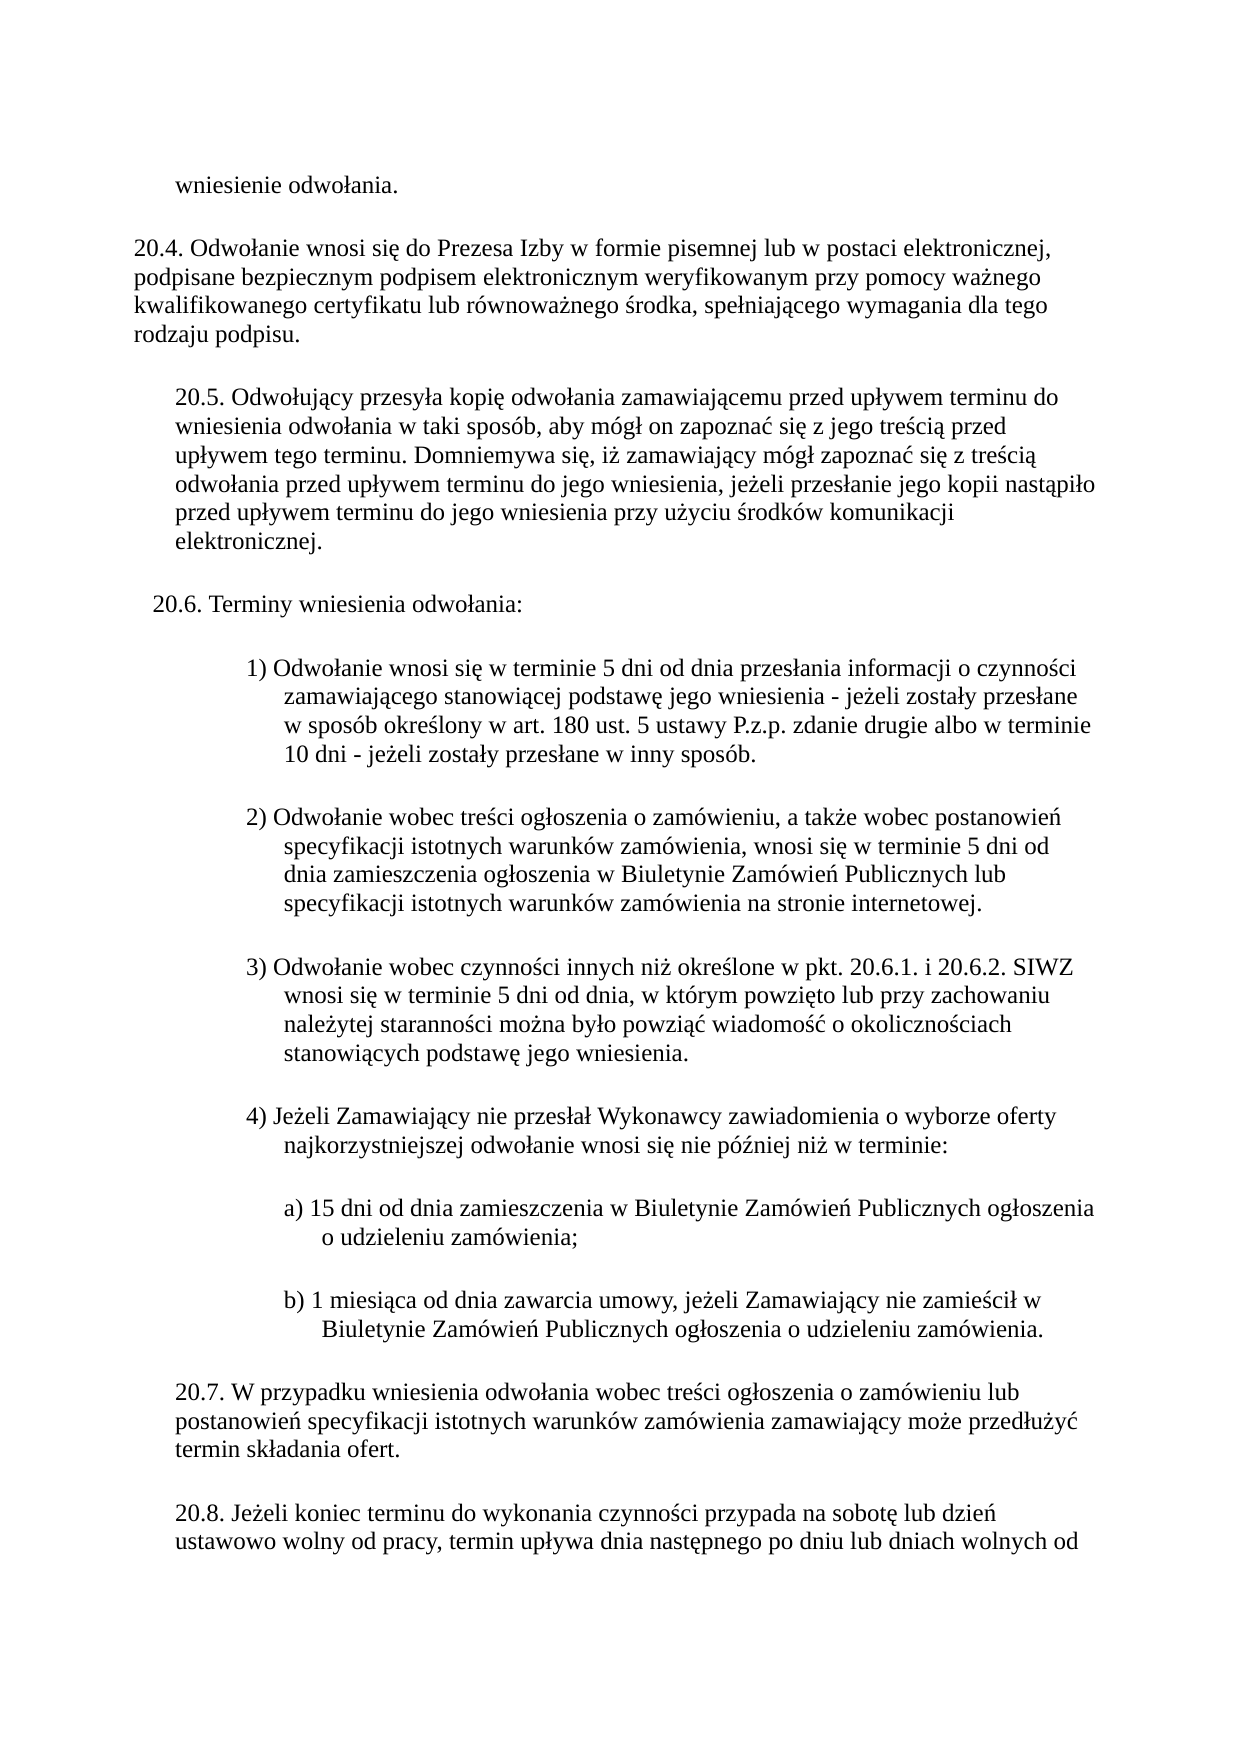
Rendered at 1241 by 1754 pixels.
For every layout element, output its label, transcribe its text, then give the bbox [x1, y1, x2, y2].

table_cell 20.5. Odwołujący przesyła kopię odwołania zamawiającemu przed upływem terminu do wniesienia odwołania w taki sposób, aby mógł on zapoznać się z jego treścią przed upływem tego terminu. Domniemywa się, iż zamawiający mógł zapoznać się z treścią odwołania przed upływem terminu do jego wniesienia, jeżeli przesłanie jego kopii nastąpiło przed upływem terminu do jego wniesienia przy użyciu środków komunikacji elektronicznej. [126, 368, 1104, 575]
table_cell 20.6. Terminy wniesienia odwołania: [126, 575, 1104, 638]
table_cell 20.8. Jeżeli koniec terminu do wykonania czynności przypada na sobotę lub dzień ustawowo wolny od pracy, termin upływa dnia następnego po dniu lub dniach wolnych od [126, 1484, 1104, 1563]
table_cell 4) Jeżeli Zamawiający nie przesłał Wykonawcy zawiadomienia o wyborze oferty najkorzystniejszej odwołanie wnosi się nie później niż w terminie: [126, 1087, 1104, 1179]
table_cell 1) Odwołanie wnosi się w terminie 5 dni od dnia przesłania informacji o czynności zamawiającego stanowiącej podstawę jego wniesienia - jeżeli zostały przesłane w sposób określony w art. 180 ust. 5 ustawy P.z.p. zdanie drugie albo w terminie 10 dni - jeżeli zostały przesłane w inny sposób. [126, 638, 1104, 788]
table_cell 3) Odwołanie wobec czynności innych niż określone w pkt. 20.6.1. i 20.6.2. SIWZ wnosi się w terminie 5 dni od dnia, w którym powzięto lub przy zachowaniu należytej staranności można było powziąć wiadomość o okolicznościach stanowiących podstawę jego wniesienia. [126, 937, 1104, 1087]
table_cell [118, 148, 1135, 1571]
table_cell wniesienie odwołania. [126, 155, 1104, 219]
table_cell b) 1 miesiąca od dnia zawarcia umowy, jeżeli Zamawiający nie zamieścił w Biuletynie Zamówień Publicznych ogłoszenia o udzieleniu zamówienia. [126, 1271, 1104, 1363]
table_cell 20.7. W przypadku wniesienia odwołania wobec treści ogłoszenia o zamówieniu lub postanowień specyfikacji istotnych warunków zamówienia zamawiający może przedłużyć termin składania ofert. [126, 1363, 1104, 1483]
table_cell 2) Odwołanie wobec treści ogłoszenia o zamówieniu, a także wobec postanowień specyfikacji istotnych warunków zamówienia, wnosi się w terminie 5 dni od dnia zamieszczenia ogłoszenia w Biuletynie Zamówień Publicznych lub specyfikacji istotnych warunków zamówienia na stronie internetowej. [126, 788, 1104, 937]
table_cell a) 15 dni od dnia zamieszczenia w Biuletynie Zamówień Publicznych ogłoszenia o udzieleniu zamówienia; [126, 1179, 1104, 1271]
table_cell 20.4. Odwołanie wnosi się do Prezesa Izby w formie pisemnej lub w postaci elektronicznej, podpisane bezpiecznym podpisem elektronicznym weryfikowanym przy pomocy ważnego kwalifikowanego certyfikatu lub równoważnego środka, spełniającego wymagania dla tego rodzaju podpisu. [126, 219, 1104, 368]
